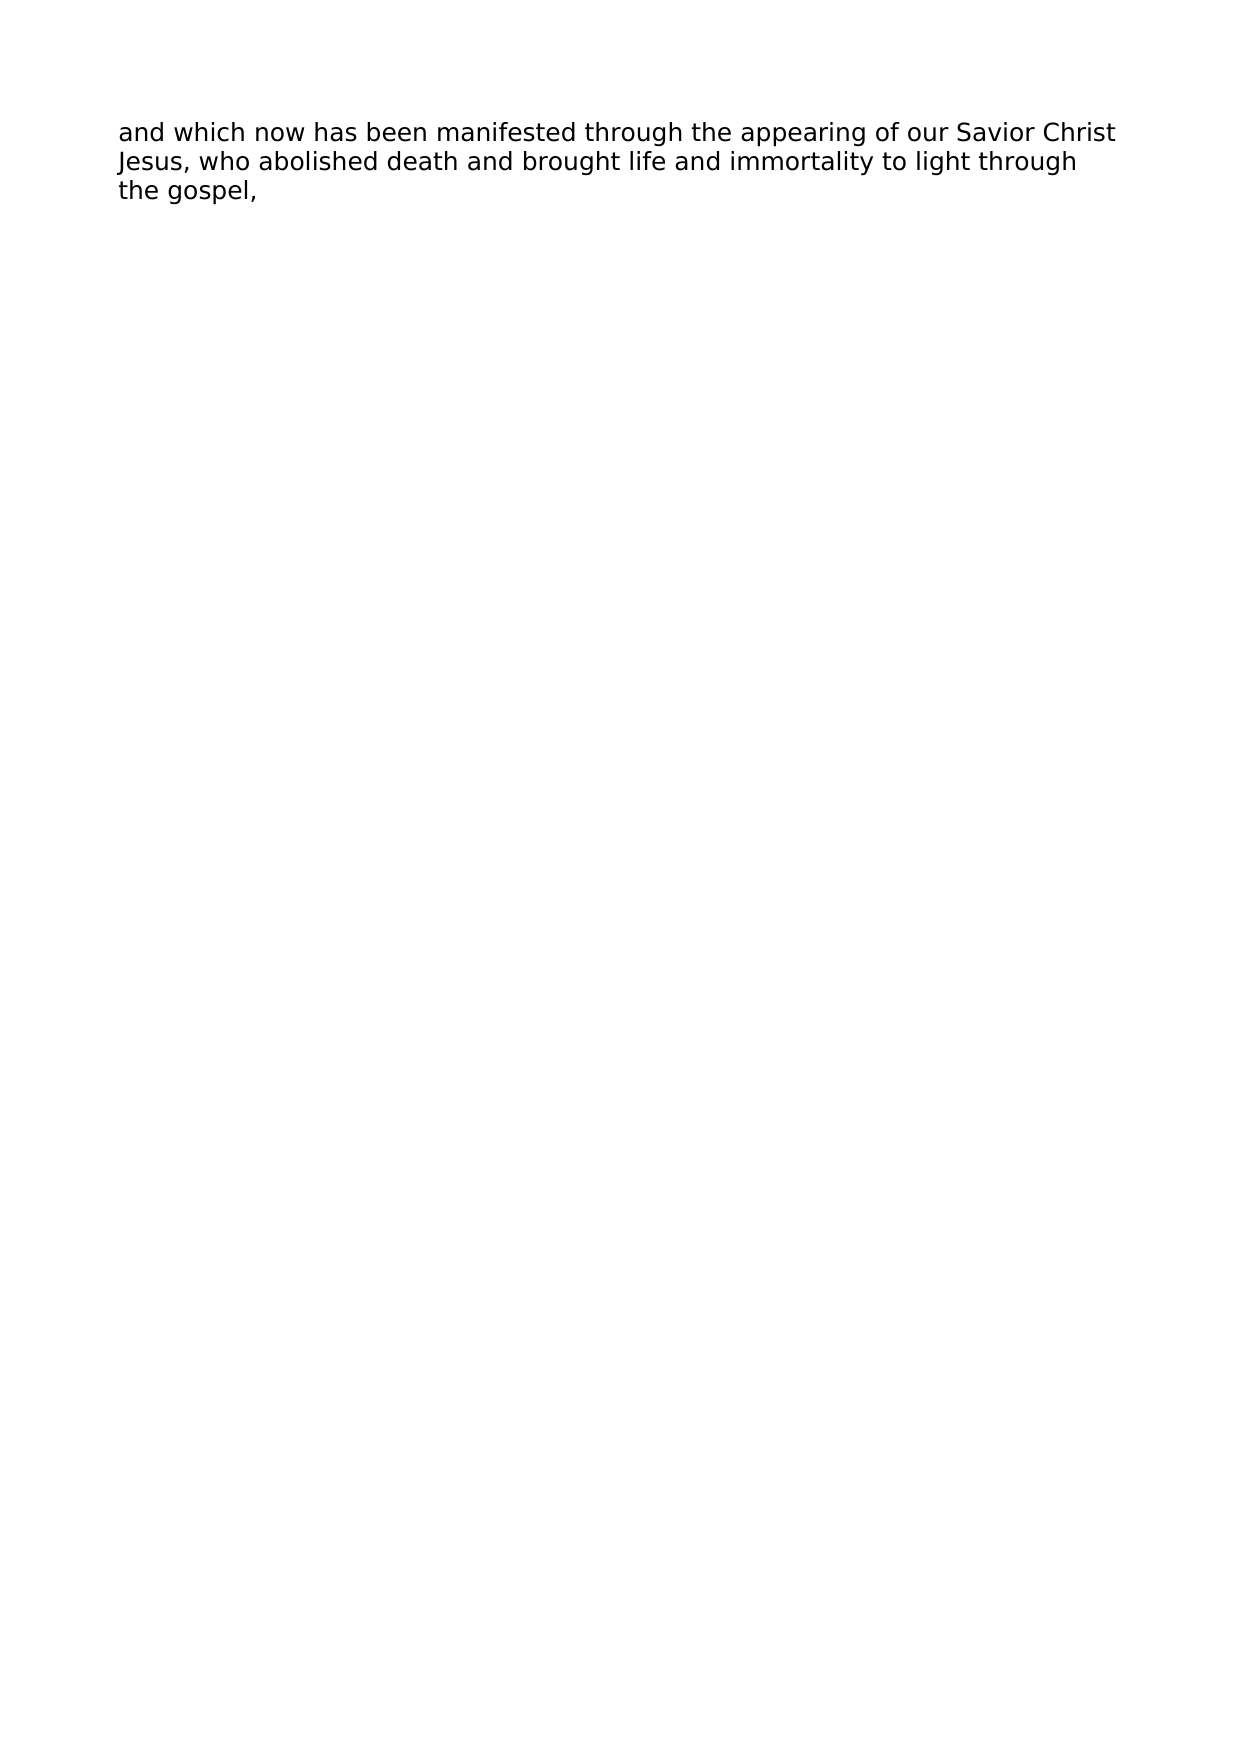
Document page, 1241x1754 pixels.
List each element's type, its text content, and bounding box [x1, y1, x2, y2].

text and which now has been manifested through the appearing of our Savior Christ Jesus, who abolished death and brought life and immortality to light through the gospel, [118, 118, 1122, 206]
